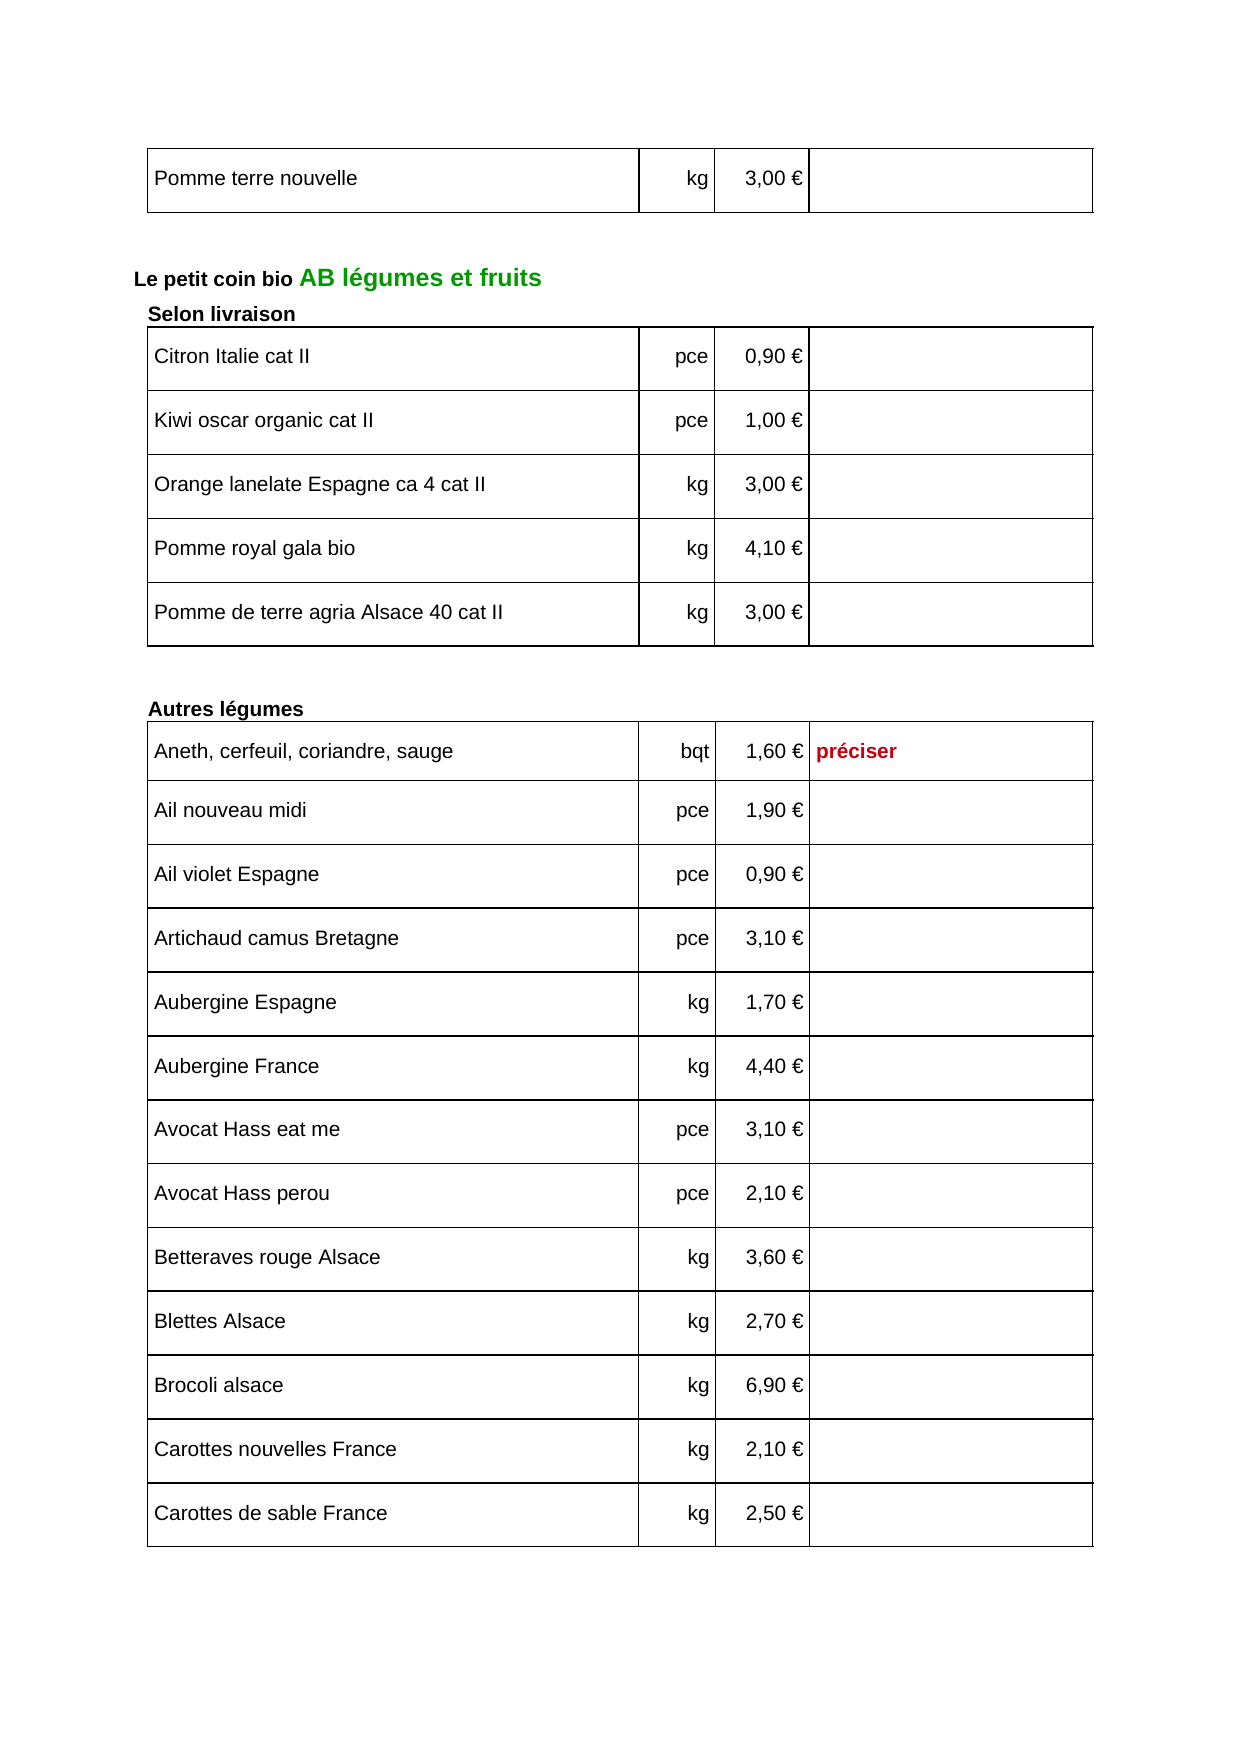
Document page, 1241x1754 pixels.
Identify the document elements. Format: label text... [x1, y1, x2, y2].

table_cell Pomme de terre agria Alsace 40 cat II [148, 583, 638, 645]
table_cell [810, 973, 1092, 1035]
table_cell Aubergine France [148, 1037, 638, 1099]
table_cell [810, 909, 1092, 971]
table_cell [810, 781, 1092, 843]
table_cell 3,00 € [715, 583, 808, 645]
table_header Citron Italie cat II [148, 328, 638, 390]
table_cell [810, 1228, 1092, 1290]
table_cell Aubergine Espagne [148, 973, 638, 1035]
table_header bqt [639, 722, 715, 779]
table_header pce [640, 328, 714, 390]
table_cell [810, 1101, 1092, 1163]
table_header 1,60 € [716, 722, 809, 779]
table_cell Ail nouveau midi [148, 781, 638, 843]
text Autres légumes [148, 697, 1093, 721]
table_cell Kiwi oscar organic cat II [148, 391, 638, 454]
table_cell pce [639, 1164, 715, 1227]
table_cell kg [639, 1228, 715, 1290]
table_cell 3,10 € [716, 909, 809, 971]
table_cell 2,10 € [716, 1420, 809, 1482]
table_cell 4,40 € [716, 1037, 809, 1099]
table_cell kg [640, 519, 714, 581]
table_cell pce [639, 1101, 715, 1163]
table_cell pce [639, 845, 715, 907]
table_cell [810, 149, 1092, 211]
table_cell [810, 1356, 1092, 1418]
table_cell Carottes de sable France [148, 1484, 638, 1546]
table_cell pce [639, 781, 715, 843]
table_cell kg [639, 973, 715, 1035]
table_cell 1,70 € [716, 973, 809, 1035]
table_cell Avocat Hass perou [148, 1164, 638, 1227]
table_cell 3,00 € [715, 455, 808, 517]
table_cell kg [640, 149, 714, 211]
table_cell 1,90 € [716, 781, 809, 843]
text Le petit coin bio AB légumes et fruits [132, 263, 1093, 292]
table_header [810, 328, 1092, 390]
table_cell Blettes Alsace [148, 1292, 638, 1354]
table_cell Brocoli alsace [148, 1356, 638, 1418]
table_cell Ail violet Espagne [148, 845, 638, 907]
table_cell pce [639, 909, 715, 971]
table_cell kg [639, 1484, 715, 1546]
table_cell 2,50 € [716, 1484, 809, 1546]
table_cell kg [639, 1356, 715, 1418]
table_cell kg [640, 583, 714, 645]
table_cell kg [639, 1037, 715, 1099]
table_cell Betteraves rouge Alsace [148, 1228, 638, 1290]
table_cell kg [640, 455, 714, 517]
table_cell [810, 519, 1092, 581]
table_cell [810, 455, 1092, 517]
table_cell 1,00 € [715, 391, 808, 454]
table_cell Avocat Hass eat me [148, 1101, 638, 1163]
table_header Aneth, cerfeuil, coriandre, sauge [148, 722, 638, 779]
table_cell pce [640, 391, 714, 454]
table_cell 2,70 € [716, 1292, 809, 1354]
table_cell [810, 845, 1092, 907]
table_header préciser [810, 722, 1092, 779]
table_cell 6,90 € [716, 1356, 809, 1418]
table_cell [810, 1420, 1092, 1482]
table_cell 3,60 € [716, 1228, 809, 1290]
table_cell kg [639, 1292, 715, 1354]
table_cell 2,10 € [716, 1164, 809, 1227]
table_cell [810, 1037, 1092, 1099]
table_cell [810, 1484, 1092, 1546]
table_cell Pomme terre nouvelle [148, 149, 638, 211]
table_cell 3,00 € [715, 149, 808, 211]
table_cell [810, 583, 1092, 645]
table_cell [810, 1292, 1092, 1354]
table_cell Carottes nouvelles France [148, 1420, 638, 1482]
table_cell 4,10 € [715, 519, 808, 581]
table_cell Artichaud camus Bretagne [148, 909, 638, 971]
table_header 0,90 € [715, 328, 808, 390]
table_cell [810, 1164, 1092, 1227]
table_cell Pomme royal gala bio [148, 519, 638, 581]
table_cell 0,90 € [716, 845, 809, 907]
table_cell Orange lanelate Espagne ca 4 cat II [148, 455, 638, 517]
table_cell [810, 391, 1092, 454]
text Selon livraison [148, 302, 1093, 326]
table_cell kg [639, 1420, 715, 1482]
table_cell 3,10 € [716, 1101, 809, 1163]
